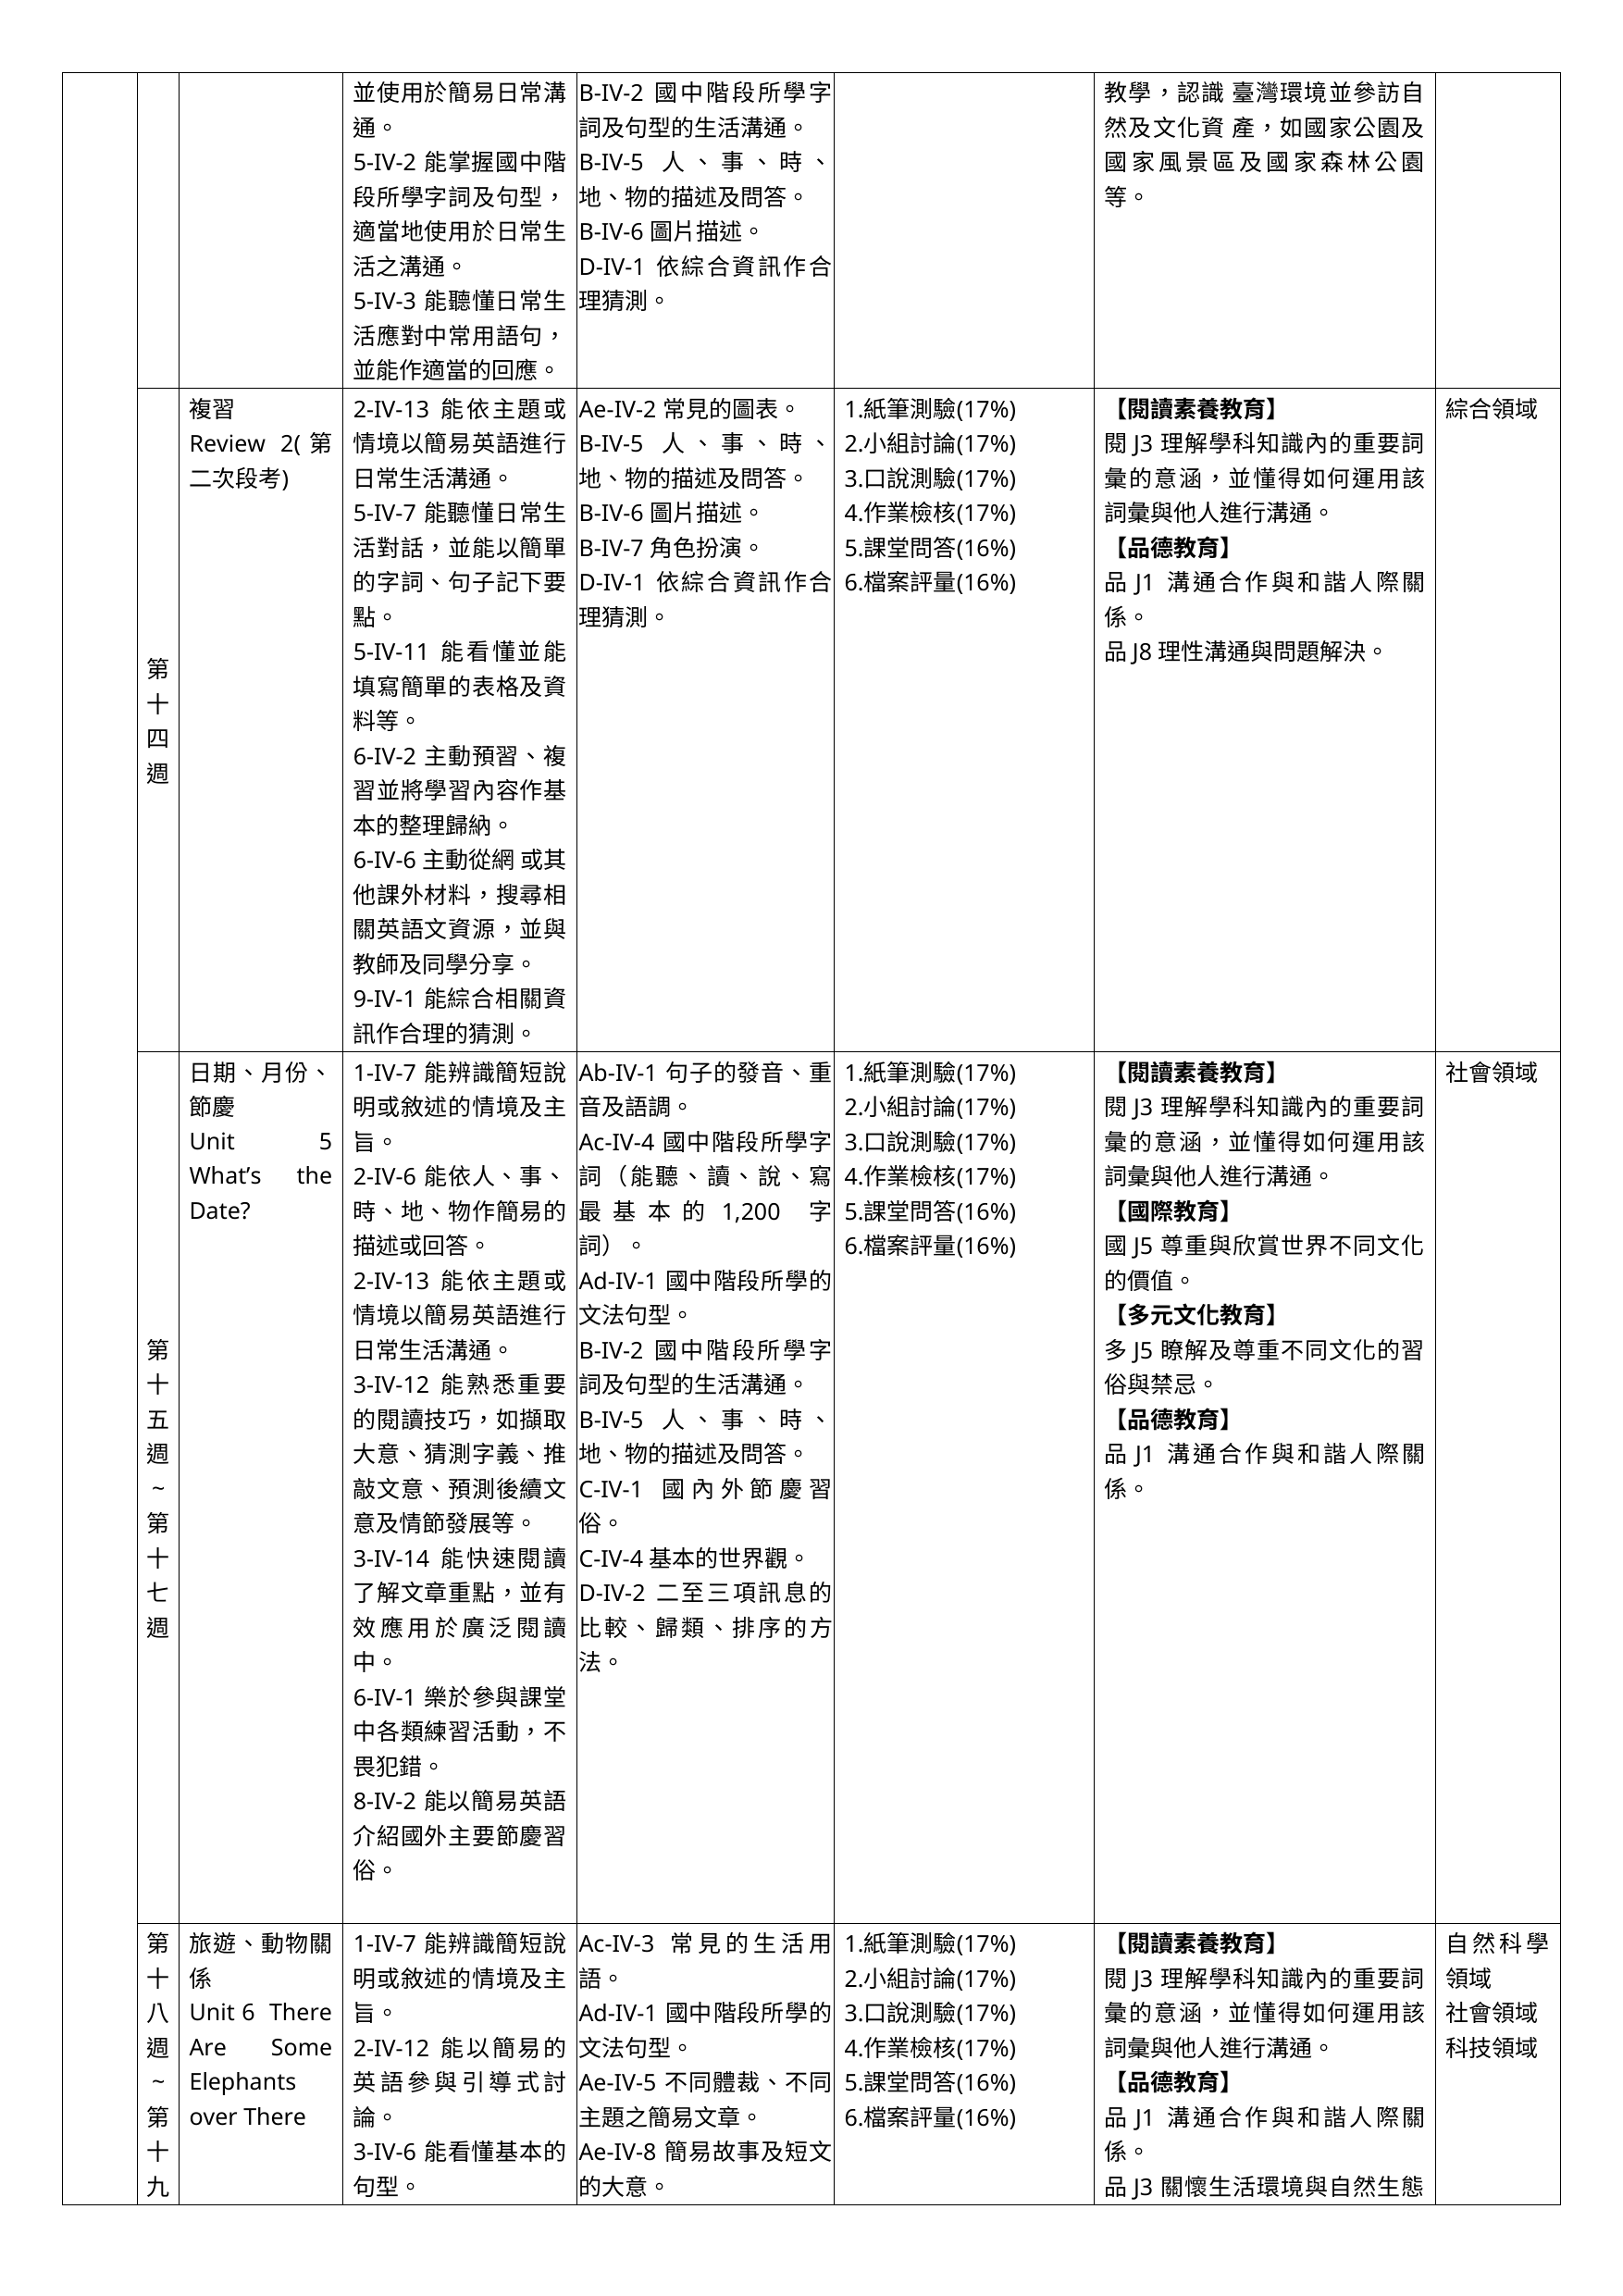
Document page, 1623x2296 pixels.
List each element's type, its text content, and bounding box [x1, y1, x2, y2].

table_cell B-IV-2 國中階段所學字詞及句型的生活溝通。 B-IV-5 人、事、時、地、物的描述及問答。 B-IV-6 圖片描述。 D-IV-1 依綜合資訊作合理猜測。 [577, 73, 834, 388]
table_cell 綜合領域 [1436, 389, 1560, 1051]
table_cell Ab-IV-1 句子的發音、重音及語調。 Ac-IV-4 國中階段所學字詞（能聽、讀、說、寫最基本的1,200 字詞）。 Ad-IV-1 國中階段所學的文法句型。 B-IV-2 國中階段所學字詞及句型的生活溝通。 B-IV-5 人、事、時、地、物的描述及問答。 C-IV-1 國內外節慶習俗。 C-IV-4 基本的世界觀。 D-IV-2 二至三項訊息的比較、歸類、排序的方法。 [577, 1052, 834, 1923]
table_cell 1-IV-7 能辨識簡短說明或敘述的情境及主旨。 2-IV-12 能以簡易的英語參與引導式討論。 3-IV-6 能看懂基本的句型。 [343, 1924, 576, 2204]
table_cell 1.紙筆測驗(17%) 2.小組討論(17%) 3.口說測驗(17%) 4.作業檢核(17%) 5.課堂問答(16%) 6.檔案評量(16%) [835, 1052, 1094, 1923]
table_cell [180, 73, 342, 388]
table_cell 1.紙筆測驗(17%) 2.小組討論(17%) 3.口說測驗(17%) 4.作業檢核(17%) 5.課堂問答(16%) 6.檔案評量(16%) [835, 1924, 1094, 2204]
table_cell 1-IV-7 能辨識簡短說明或敘述的情境及主旨。 2-IV-6 能依人、事、時、地、物作簡易的描述或回答。 2-IV-13 能依主題或情境以簡易英語進行日常生活溝通。 3-IV-12 能熟悉重要的閱讀技巧，如擷取大意、猜測字義、推敲文意、預測後續文意及情節發展等。 3-IV-14 能快速閱讀了解文章重點，並有效應用於廣泛閱讀中。 6-IV-1 樂於參與課堂中各類練習活動，不畏犯錯。 8-IV-2 能以簡易英語介紹國外主要節慶習俗。 [343, 1052, 576, 1923]
table_cell 第十五週 ~ 第十七週 [138, 1052, 179, 1923]
table_cell 第十四週 [138, 389, 179, 1051]
table_cell 【閱讀素養教育】 閱J3 理解學科知識內的重要詞彙的意涵，並懂得如何運用該詞彙與他人進行溝通。 【品德教育】 品J1 溝通合作與和諧人際關係。 品J8 理性溝通與問題解決。 [1095, 389, 1435, 1051]
table_cell 自然科學領域 社會領域 科技領域 [1436, 1924, 1560, 2204]
table_cell 1.紙筆測驗(17%) 2.小組討論(17%) 3.口說測驗(17%) 4.作業檢核(17%) 5.課堂問答(16%) 6.檔案評量(16%) [835, 389, 1094, 1051]
table_cell 社會領域 [1436, 1052, 1560, 1923]
table_cell 複習 Review 2(第二次段考) [180, 389, 342, 1051]
table_cell 旅遊、動物關係 Unit 6 There Are Some Elephants over There [180, 1924, 342, 2204]
table_cell 【閱讀素養教育】 閱J3 理解學科知識內的重要詞彙的意涵，並懂得如何運用該詞彙與他人進行溝通。 【品德教育】 品J1 溝通合作與和諧人際關係。 品J3 關懷生活環境與自然生態 [1095, 1924, 1435, 2204]
table_cell 第十八週 ~ 第十九 [138, 1924, 179, 2204]
table_cell 日期、月份、節慶 Unit 5 What’s the Date? [180, 1052, 342, 1923]
table_cell Ac-IV-3 常見的生活用語。 Ad-IV-1 國中階段所學的文法句型。 Ae-IV-5 不同體裁、不同主題之簡易文章。 Ae-IV-8 簡易故事及短文的大意。 [577, 1924, 834, 2204]
table_cell 2-IV-13 能依主題或情境以簡易英語進行日常生活溝通。 5-IV-7 能聽懂日常生活對話，並能以簡單的字詞、句子記下要點。 5-IV-11 能看懂並能填寫簡單的表格及資料等。 6-IV-2 主動預習、複習並將學習內容作基本的整理歸納。 6-IV-6 主動從網 或其他課外材料，搜尋相關英語文資源，並與教師及同學分享。 9-IV-1 能綜合相關資訊作合理的猜測。 [343, 389, 576, 1051]
table_cell [1436, 73, 1560, 388]
table_cell 【閱讀素養教育】 閱J3 理解學科知識內的重要詞彙的意涵，並懂得如何運用該詞彙與他人進行溝通。 【國際教育】 國J5 尊重與欣賞世界不同文化的價值。 【多元文化教育】 多J5 瞭解及尊重不同文化的習俗與禁忌。 【品德教育】 品J1 溝通合作與和諧人際關係。 [1095, 1052, 1435, 1923]
table_cell 並使用於簡易日常溝通。 5-IV-2 能掌握國中階段所學字詞及句型，適當地使用於日常生活之溝通。 5-IV-3 能聽懂日常生活應對中常用語句，並能作適當的回應。 [343, 73, 576, 388]
table_cell Ae-IV-2 常見的圖表。 B-IV-5 人、事、時、地、物的描述及問答。 B-IV-6 圖片描述。 B-IV-7 角色扮演。 D-IV-1 依綜合資訊作合理猜測。 [577, 389, 834, 1051]
table_cell 教學，認識 臺灣環境並參訪自然及文化資 產，如國家公園及國家風景區及國家森林公園等。 [1095, 73, 1435, 388]
table_cell [138, 73, 179, 388]
table_cell [835, 73, 1094, 388]
